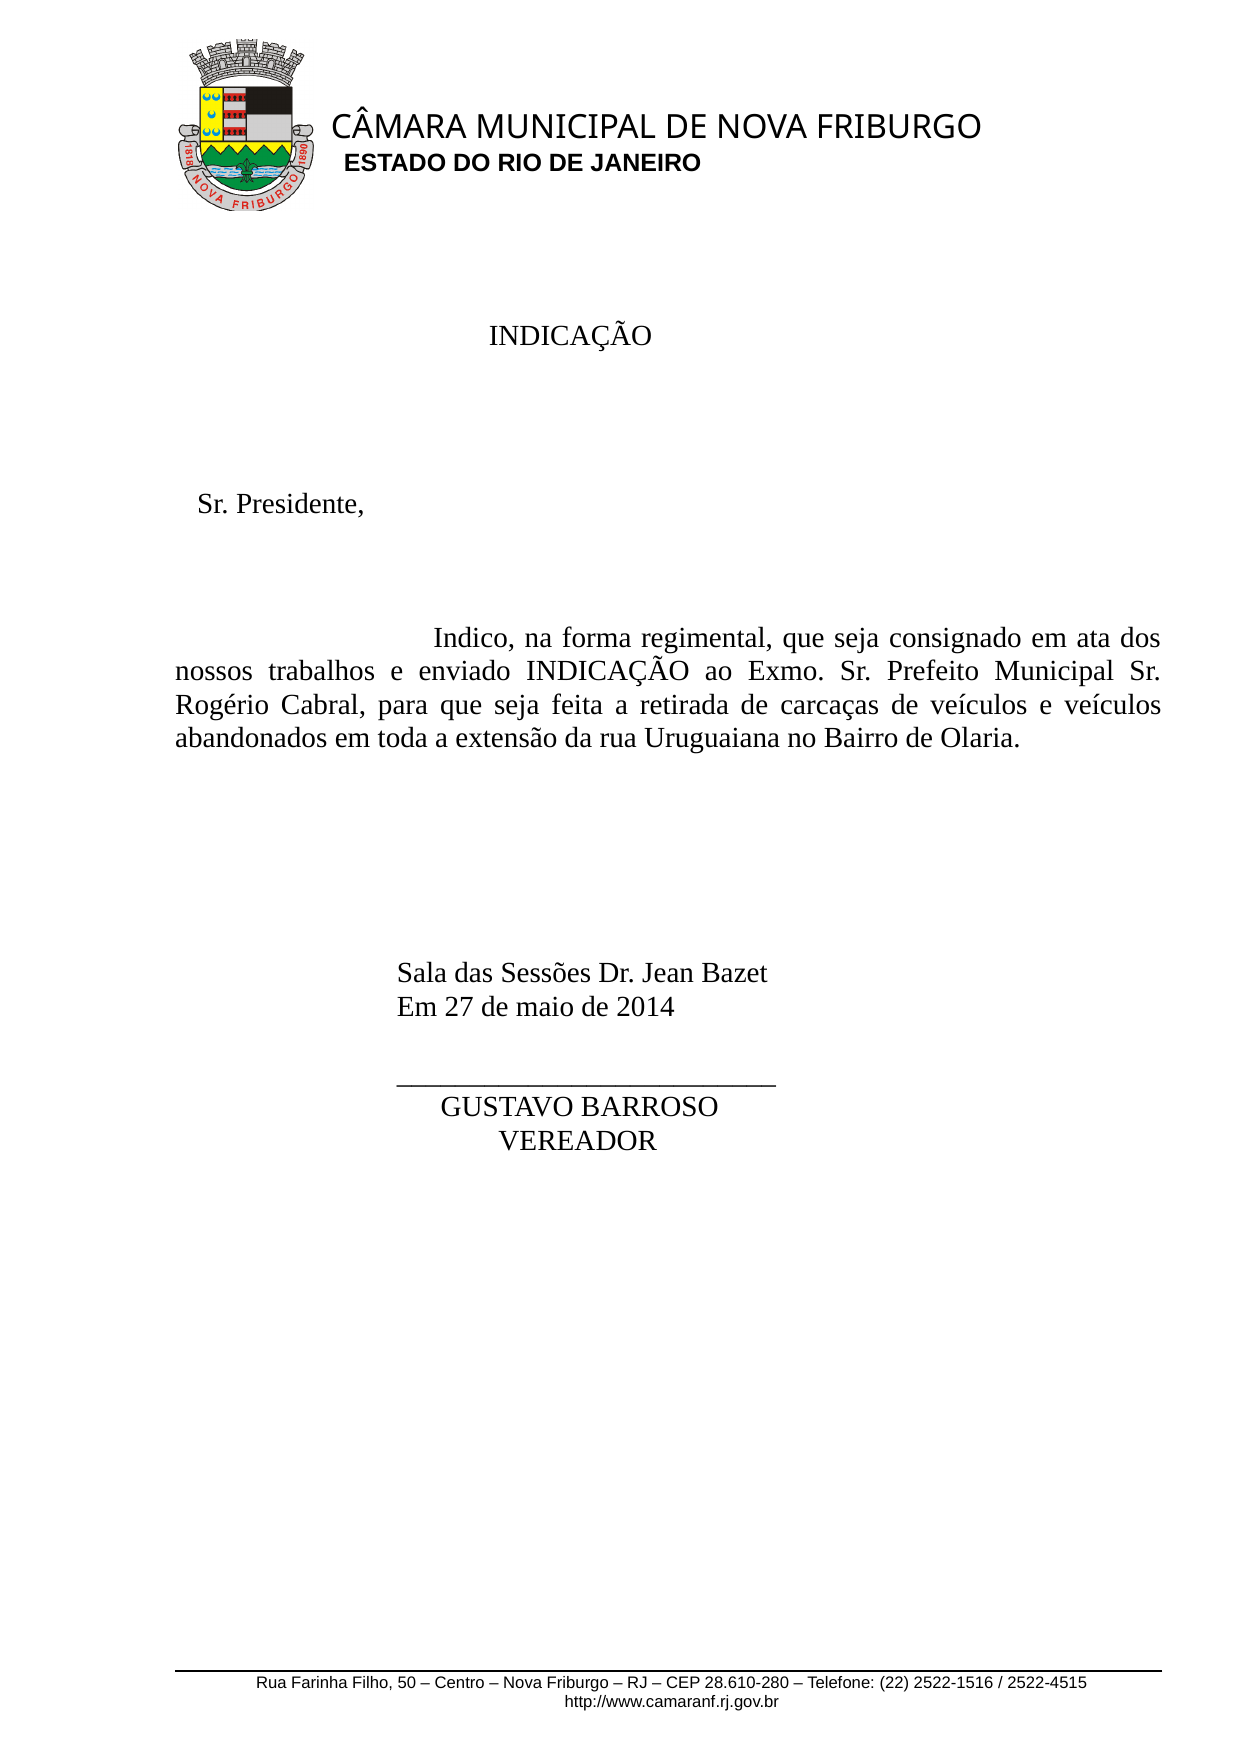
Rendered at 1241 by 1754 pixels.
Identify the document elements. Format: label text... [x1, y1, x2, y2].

text VEREADOR [175, 1123, 1162, 1157]
text __________________________ [175, 1056, 1162, 1089]
text Em 27 de maio de 2014 [175, 989, 1162, 1022]
text Sala das Sessões Dr. Jean Bazet [175, 955, 1162, 989]
text Sr. Presidente, [175, 486, 1162, 519]
text Indico, na forma regimental, que seja consignado em ata dos nossos trabalhos e enviado INDICAÇÃO ao Exmo. Sr. Prefeito Municipal Sr. Rogério Cabral, para que seja feita a retirada de carcaças de veículos e veículos abandonados em toda a extensão da rua Uruguaiana no Bairro de Olaria. [175, 620, 1162, 754]
text INDICAÇÃO [175, 318, 1162, 352]
text GUSTAVO BARROSO [175, 1089, 1162, 1123]
